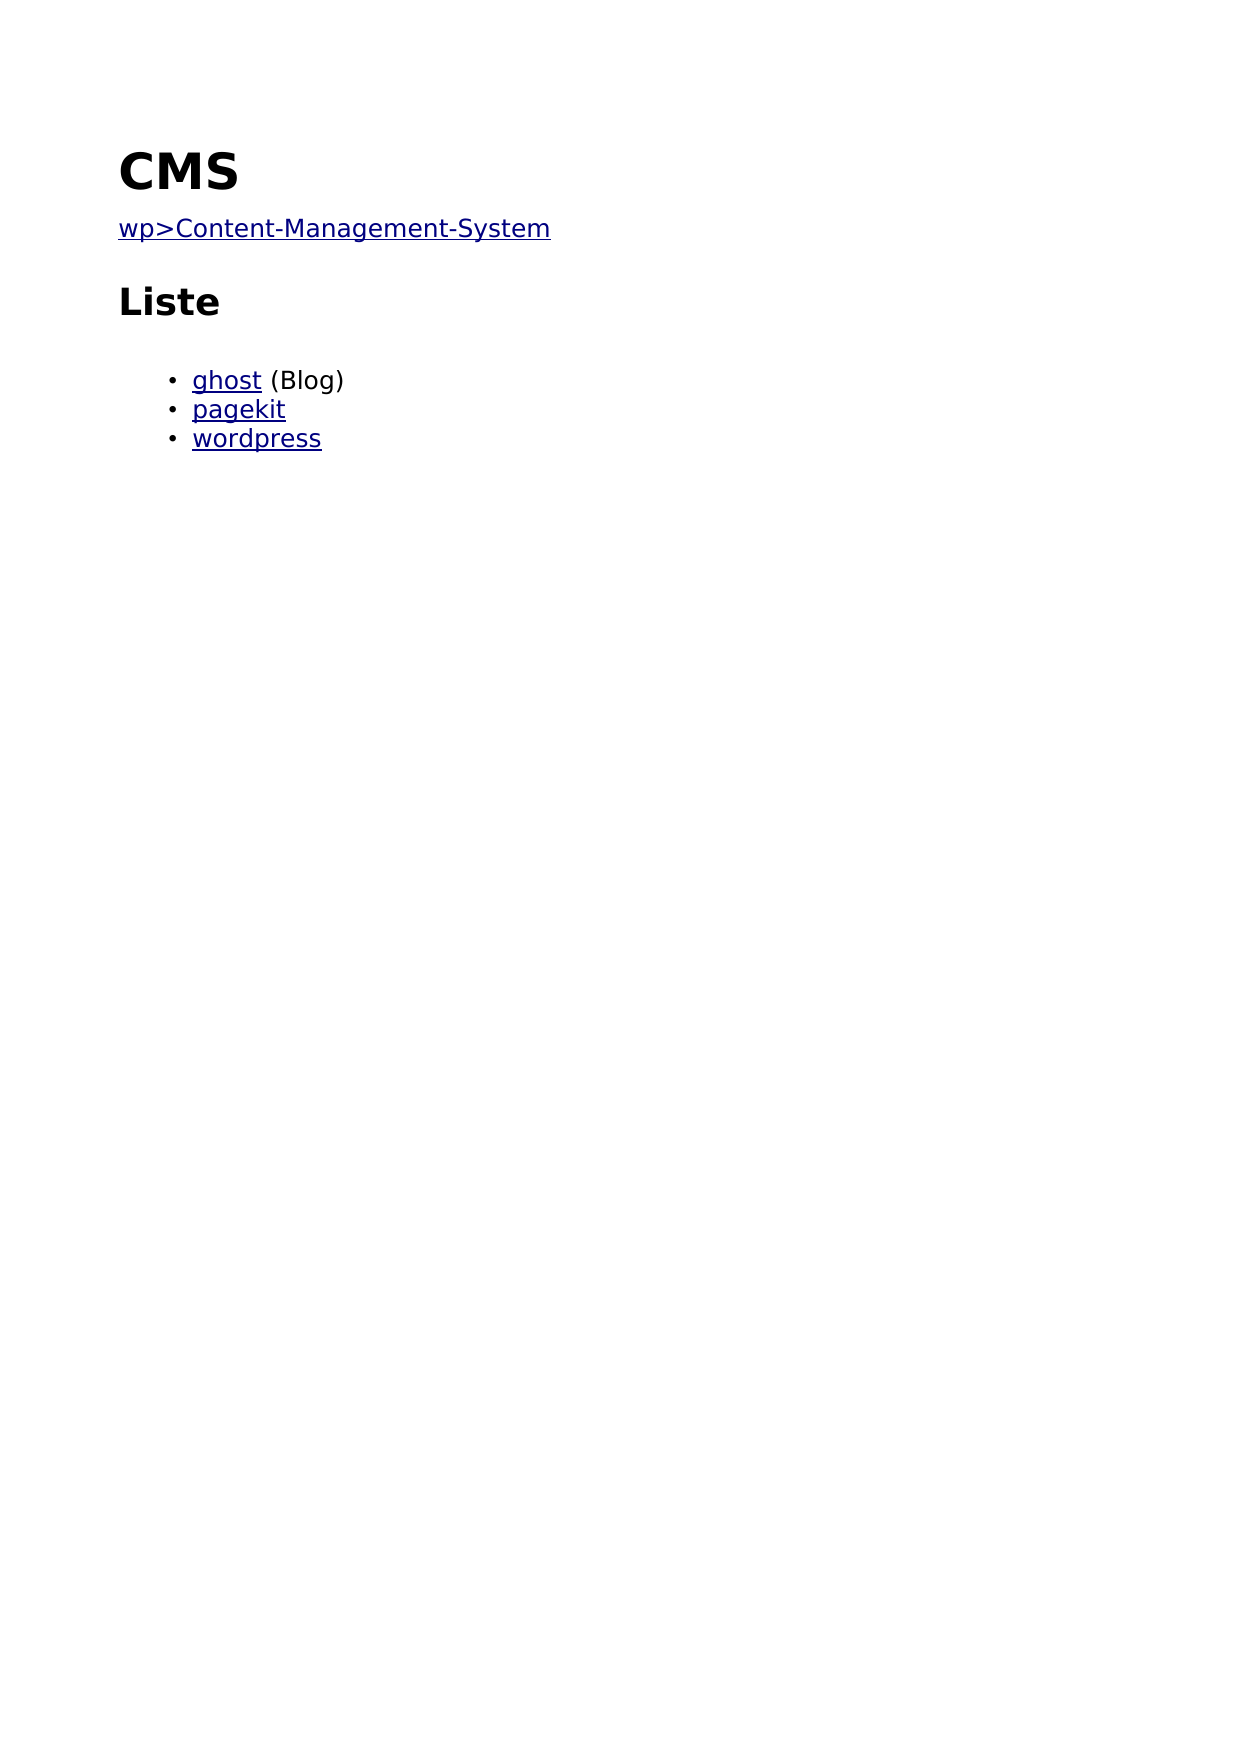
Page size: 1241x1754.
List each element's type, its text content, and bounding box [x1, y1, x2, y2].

list pagekit [177, 395, 1122, 424]
subtitle Liste [118, 281, 1122, 324]
subtitle CMS [118, 143, 1122, 201]
list ghost (Blog) [177, 366, 1122, 395]
list wordpress [177, 424, 1122, 454]
text wp>Content-Management-System [118, 214, 1122, 243]
